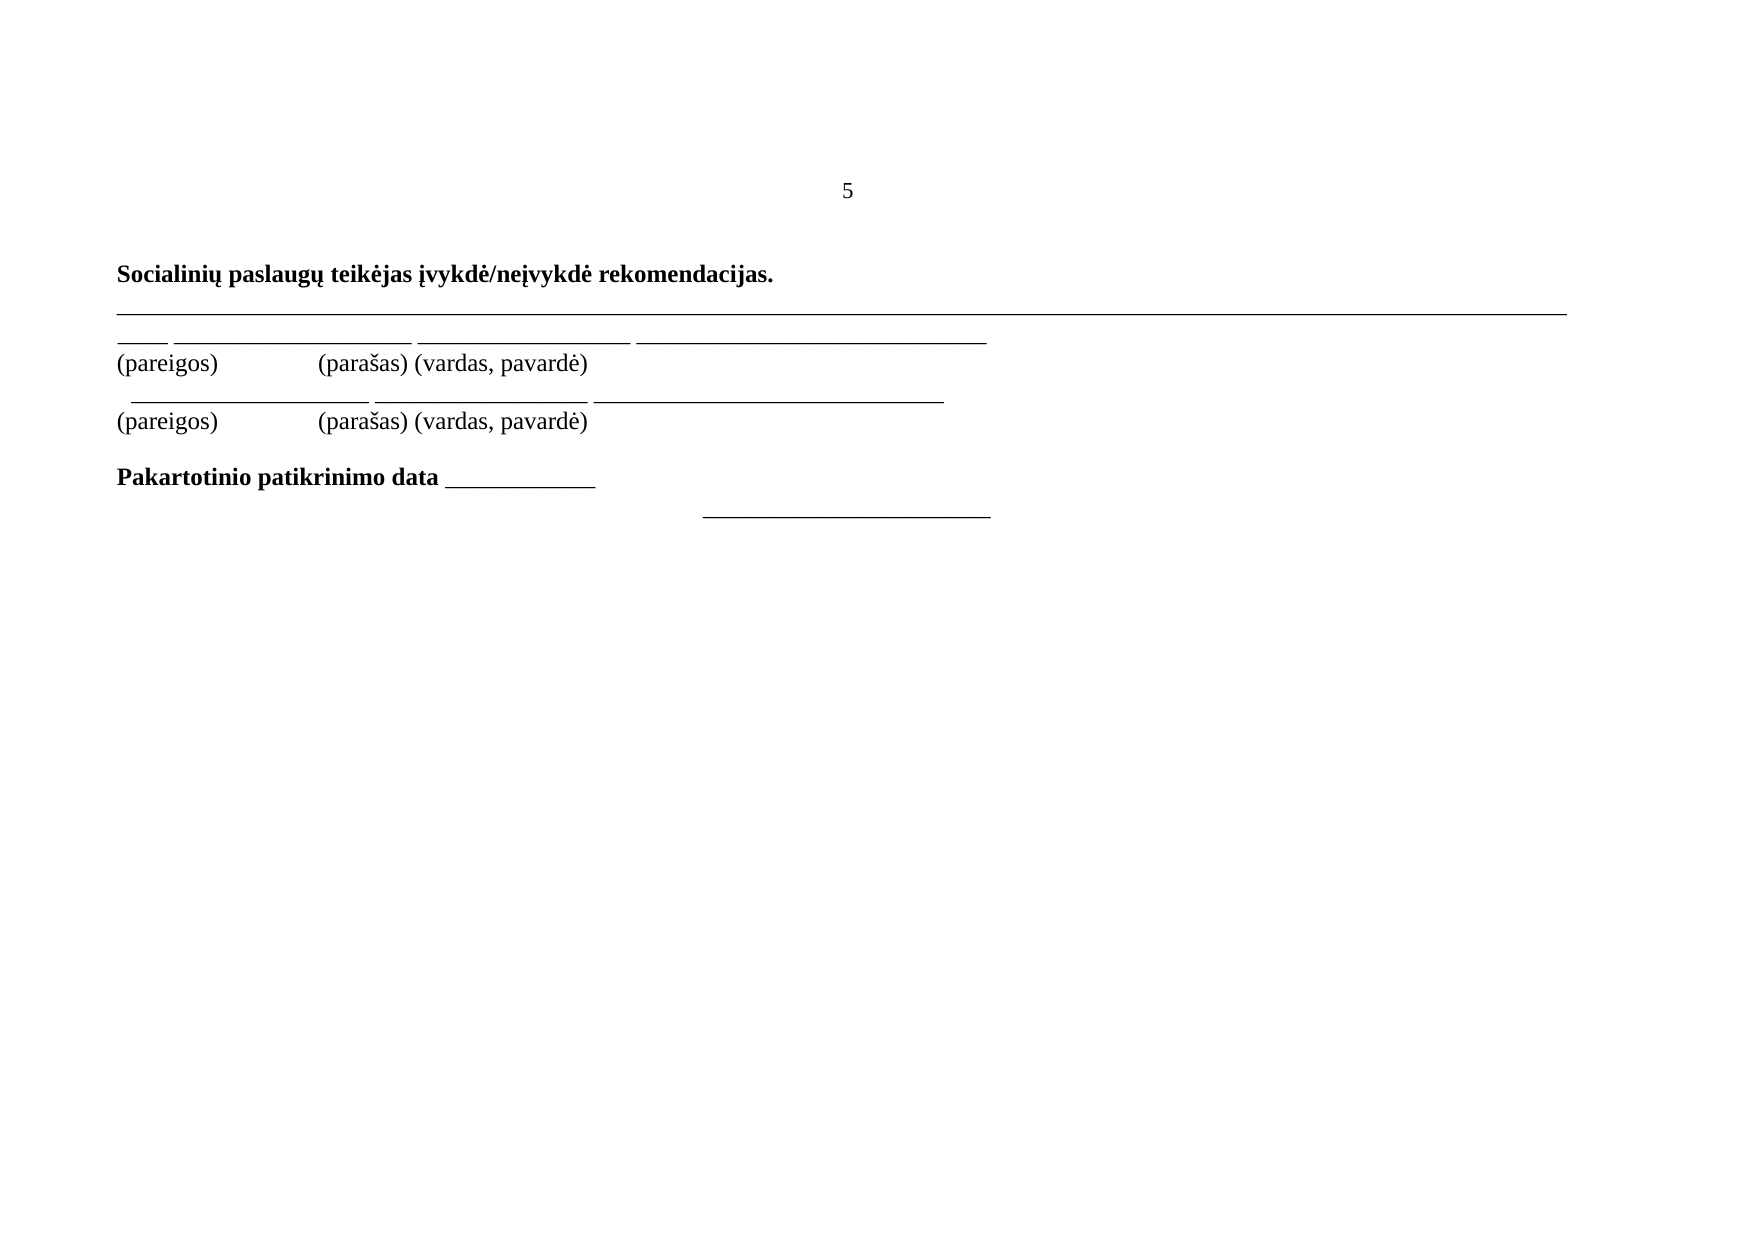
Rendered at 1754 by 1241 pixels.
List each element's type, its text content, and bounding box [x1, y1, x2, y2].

text ___________________ _________________ ____________________________ [131, 377, 1577, 406]
text ________________________________________________________________________________________________________________________ ___________________ _________________ ____________________________ [117, 289, 1577, 347]
text (pareigos) (parašas) (vardas, pavardė) [117, 406, 1577, 435]
text Pakartotinio patikrinimo data ____________ [117, 462, 1577, 491]
text _______________________ [117, 492, 1577, 521]
text (pareigos) (parašas) (vardas, pavardė) [117, 348, 1577, 376]
text Socialinių paslaugų teikėjas įvykdė/neįvykdė rekomendacijas. [117, 259, 1577, 287]
